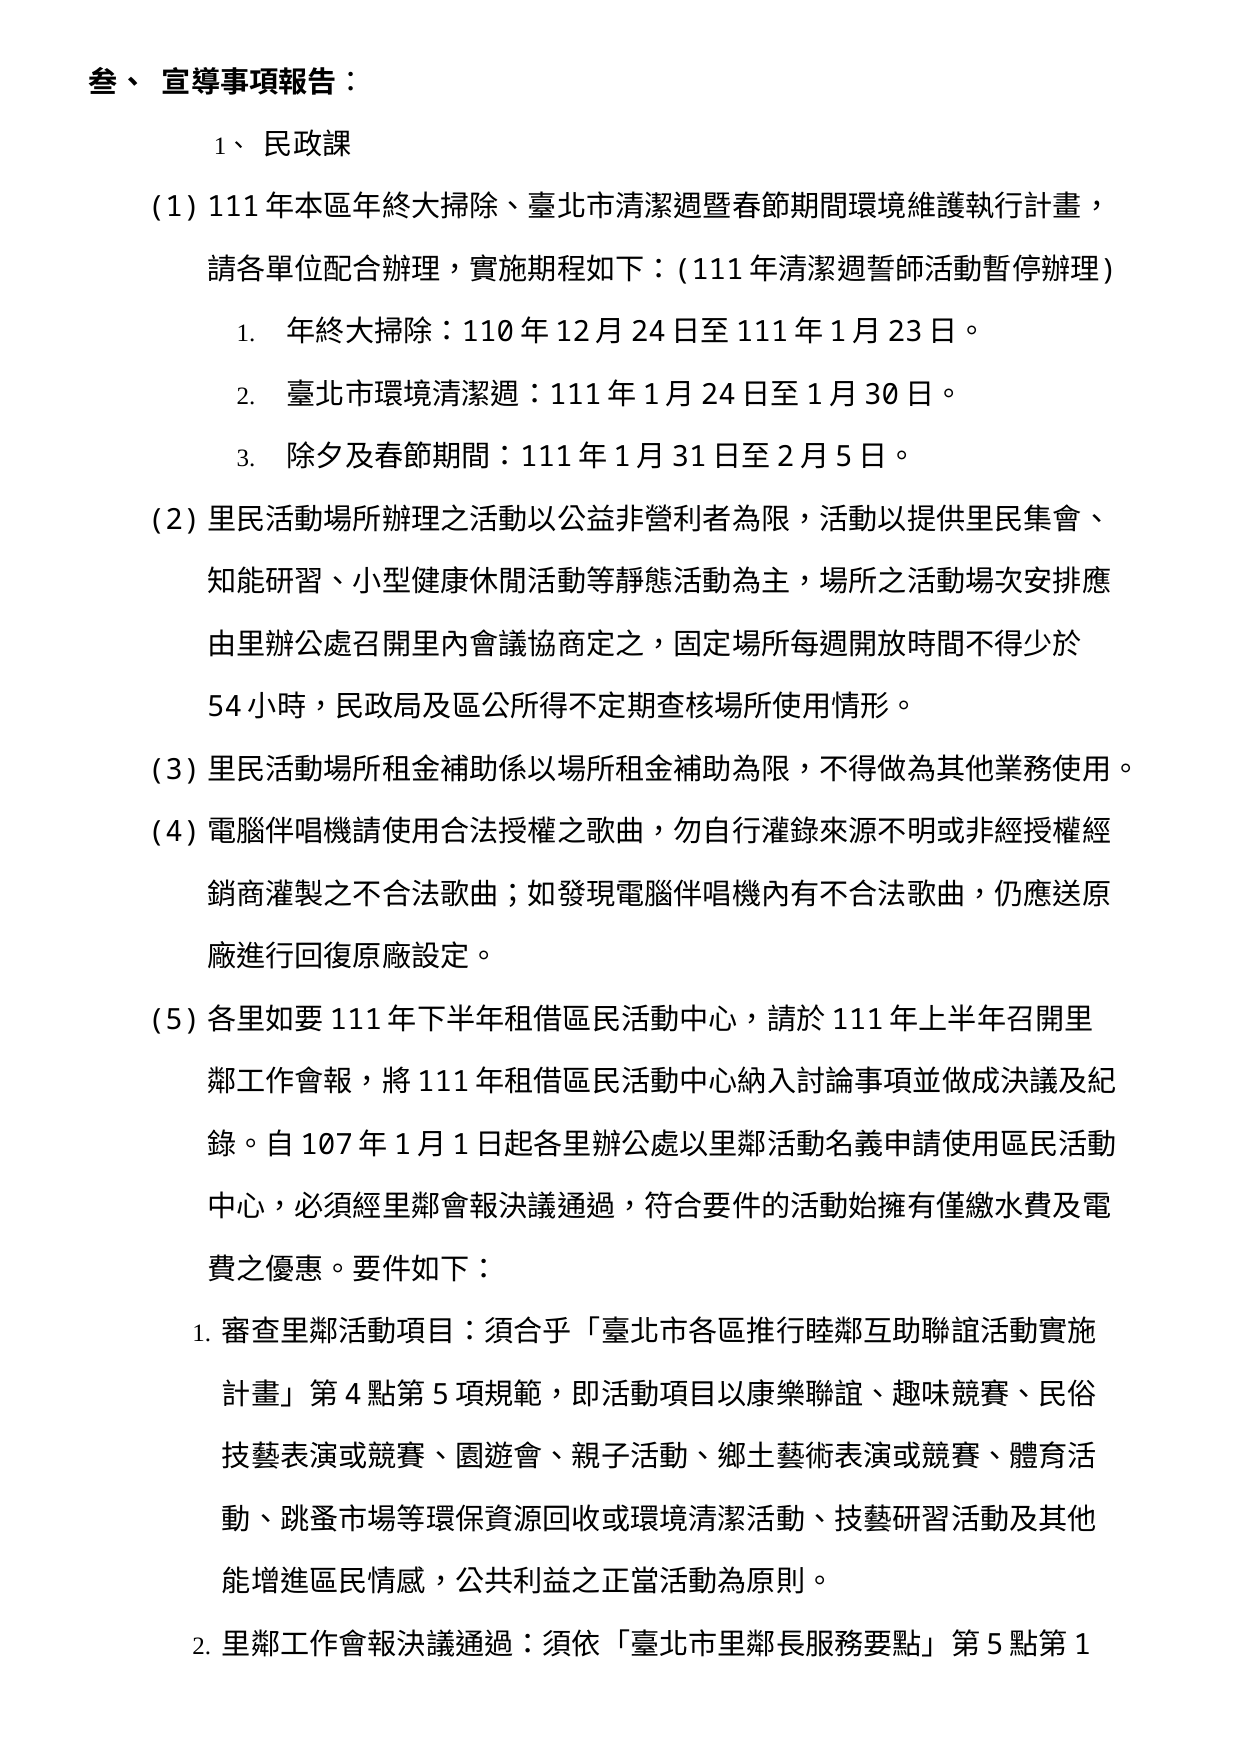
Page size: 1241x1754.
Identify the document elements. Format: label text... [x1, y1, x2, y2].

list 審查里鄰活動項目：須合乎「臺北市各區推行睦鄰互助聯誼活動實施計畫」第4點第5項規範，即活動項目以康樂聯誼、趣味競賽、民俗技藝表演或競賽、園遊會、親子活動、鄉土藝術表演或競賽、體育活動、跳蚤市場等環保資源回收或環境清潔活動、技藝研習活動及其他能增進區民情感，公共利益之正當活動為原則。 [192, 1287, 1122, 1600]
list 111年本區年終大掃除、臺北市清潔週暨春節期間環境維護執行計畫，請各單位配合辦理，實施期程如下：(111年清潔週誓師活動暫停辦理) [148, 162, 1122, 287]
list 臺北市環境清潔週：111年1月24日至1月30日。 [236, 350, 1122, 412]
list 民政課 [214, 100, 1122, 162]
list 里民活動場所辦理之活動以公益非營利者為限，活動以提供里民集會、知能研習、小型健康休閒活動等靜態活動為主，場所之活動場次安排應由里辦公處召開里內會議協商定之，固定場所每週開放時間不得少於54小時，民政局及區公所得不定期查核場所使用情形。 [148, 475, 1122, 725]
list 年終大掃除：110年12月24日至111年1月23日。 [236, 287, 1122, 350]
list 里鄰工作會報決議通過：須依「臺北市里鄰長服務要點」第5點第1 [192, 1600, 1122, 1662]
list 里民活動場所租金補助係以場所租金補助為限，不得做為其他業務使用。 [148, 725, 1122, 787]
list 各里如要111年下半年租借區民活動中心，請於111年上半年召開里鄰工作會報，將111年租借區民活動中心納入討論事項並做成決議及紀錄。自107年1月1日起各里辦公處以里鄰活動名義申請使用區民活動中心，必須經里鄰會報決議通過，符合要件的活動始擁有僅繳水費及電費之優惠。要件如下： [148, 975, 1122, 1287]
list 除夕及春節期間：111年1月31日至2月5日。 [236, 412, 1122, 475]
list 電腦伴唱機請使用合法授權之歌曲，勿自行灌錄來源不明或非經授權經銷商灌製之不合法歌曲；如發現電腦伴唱機內有不合法歌曲，仍應送原廠進行回復原廠設定。 [148, 787, 1122, 975]
subtitle 叁、 宣導事項報告： [89, 64, 1122, 100]
